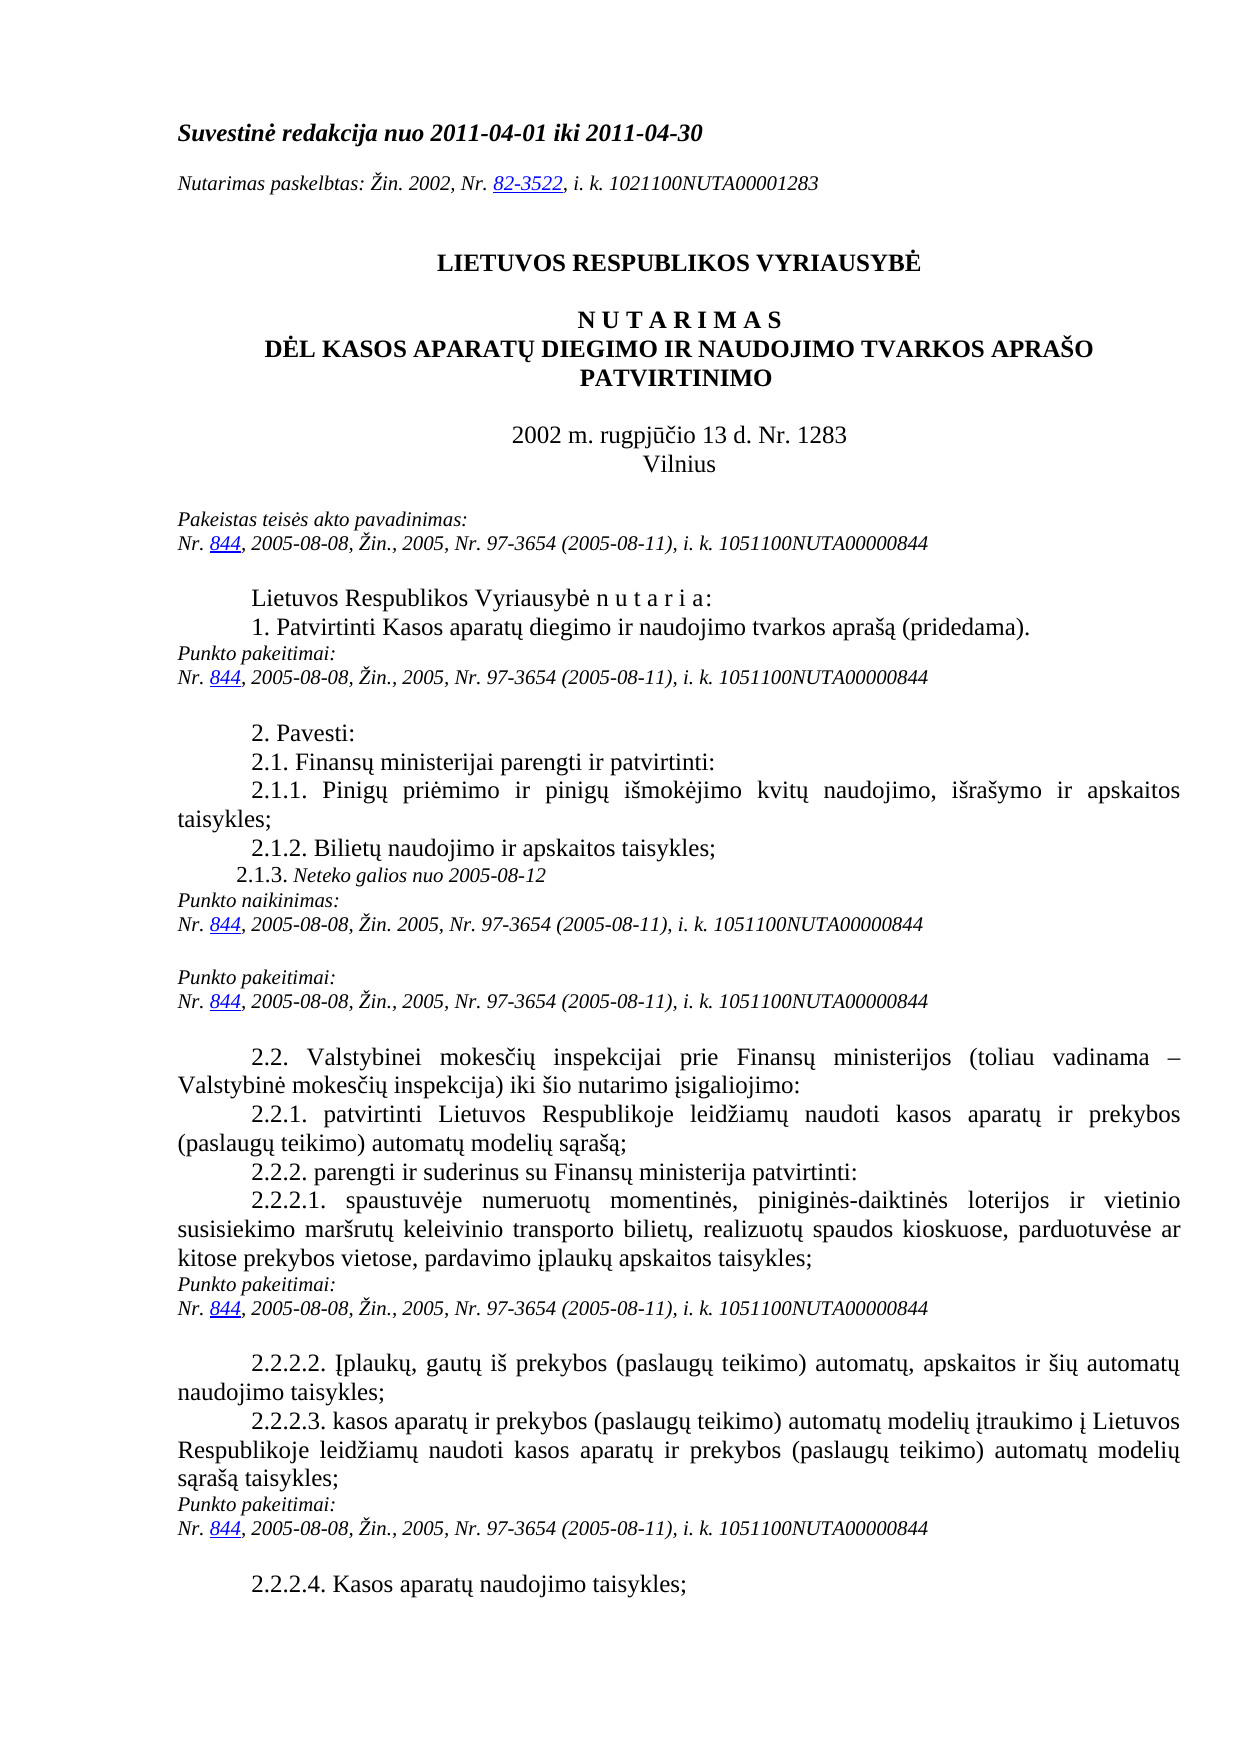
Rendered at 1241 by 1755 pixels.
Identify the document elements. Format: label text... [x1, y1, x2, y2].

text 2.2.1. patvirtinti Lietuvos Respublikoje leidžiamų naudoti kasos aparatų ir prekybos (paslaugų teikimo) automatų modelių sąrašą; [177, 1099, 1181, 1157]
text Punkto pakeitimai: [177, 1272, 1181, 1296]
text LIETUVOS RESPUBLIKOS VYRIAUSYBĖ [177, 248, 1181, 277]
text Punkto pakeitimai: [177, 965, 1181, 989]
text Punkto pakeitimai: [177, 1492, 1181, 1516]
text 2.1. Finansų ministerijai parengti ir patvirtinti: [177, 747, 1181, 775]
text Punkto naikinimas: [177, 888, 1181, 912]
text DĖL KASOS APARATŲ DIEGIMO IR NAUDOJIMO TVARKOS APRAŠO PATVIRTINIMO [177, 334, 1181, 392]
text Nr. 844, 2005-08-08, Žin., 2005, Nr. 97-3654 (2005-08-11), i. k. 1051100NUTA00000844 [177, 1516, 1181, 1540]
text 2.2.2.1. spaustuvėje numeruotų momentinės, piniginės-daiktinės loterijos ir vietinio susisiekimo maršrutų keleivinio transporto bilietų, realizuotų spaudos kioskuose, parduotuvėse ar kitose prekybos vietose, pardavimo įplaukų apskaitos taisykles; [177, 1185, 1181, 1272]
text Vilnius [177, 449, 1181, 478]
text 1. Patvirtinti Kasos aparatų diegimo ir naudojimo tvarkos aprašą (pridedama). [177, 612, 1181, 641]
text Punkto pakeitimai: [177, 641, 1181, 665]
text 2. Pavesti: [177, 718, 1181, 747]
text 2.2.2.3. kasos aparatų ir prekybos (paslaugų teikimo) automatų modelių įtraukimo į Lietuvos Respublikoje leidžiamų naudoti kasos aparatų ir prekybos (paslaugų teikimo) automatų modelių sąrašą taisykles; [177, 1406, 1181, 1492]
text Nr. 844, 2005-08-08, Žin., 2005, Nr. 97-3654 (2005-08-11), i. k. 1051100NUTA00000844 [177, 989, 1181, 1013]
text 2.1.2. Bilietų naudojimo ir apskaitos taisykles; [177, 833, 1181, 862]
text 2.2.2. parengti ir suderinus su Finansų ministerija patvirtinti: [177, 1157, 1181, 1185]
text 2002 m. rugpjūčio 13 d. Nr. 1283 [177, 420, 1181, 449]
text 2.2.2.4. Kasos aparatų naudojimo taisykles; [177, 1569, 1181, 1598]
text 2.2. Valstybinei mokesčių inspekcijai prie Finansų ministerijos (toliau vadinama – Valstybinė mokesčių inspekcija) iki šio nutarimo įsigaliojimo: [177, 1042, 1181, 1099]
text Pakeistas teisės akto pavadinimas: [177, 507, 1181, 531]
text Nr. 844, 2005-08-08, Žin., 2005, Nr. 97-3654 (2005-08-11), i. k. 1051100NUTA00000844 [177, 531, 1181, 555]
text Nr. 844, 2005-08-08, Žin., 2005, Nr. 97-3654 (2005-08-11), i. k. 1051100NUTA00000844 [177, 665, 1181, 689]
text Nr. 844, 2005-08-08, Žin., 2005, Nr. 97-3654 (2005-08-11), i. k. 1051100NUTA00000844 [177, 1296, 1181, 1320]
text Lietuvos Respublikos Vyriausybė nutaria: [177, 583, 1181, 612]
text 2.1.3. Neteko galios nuo 2005-08-12 [177, 862, 1181, 888]
text Nutarimas paskelbtas: Žin. 2002, Nr. 82-3522, i. k. 1021100NUTA00001283 [177, 171, 1181, 195]
text 2.2.2.2. Įplaukų, gautų iš prekybos (paslaugų teikimo) automatų, apskaitos ir šių automatų naudojimo taisykles; [177, 1348, 1181, 1406]
text N U T A R I M A S [177, 305, 1181, 334]
text Nr. 844, 2005-08-08, Žin. 2005, Nr. 97-3654 (2005-08-11), i. k. 1051100NUTA00000844 [177, 912, 1181, 936]
text 2.1.1. Pinigų priėmimo ir pinigų išmokėjimo kvitų naudojimo, išrašymo ir apskaitos taisykles; [177, 775, 1181, 833]
text Suvestinė redakcija nuo 2011-04-01 iki 2011-04-30 [177, 118, 1181, 147]
